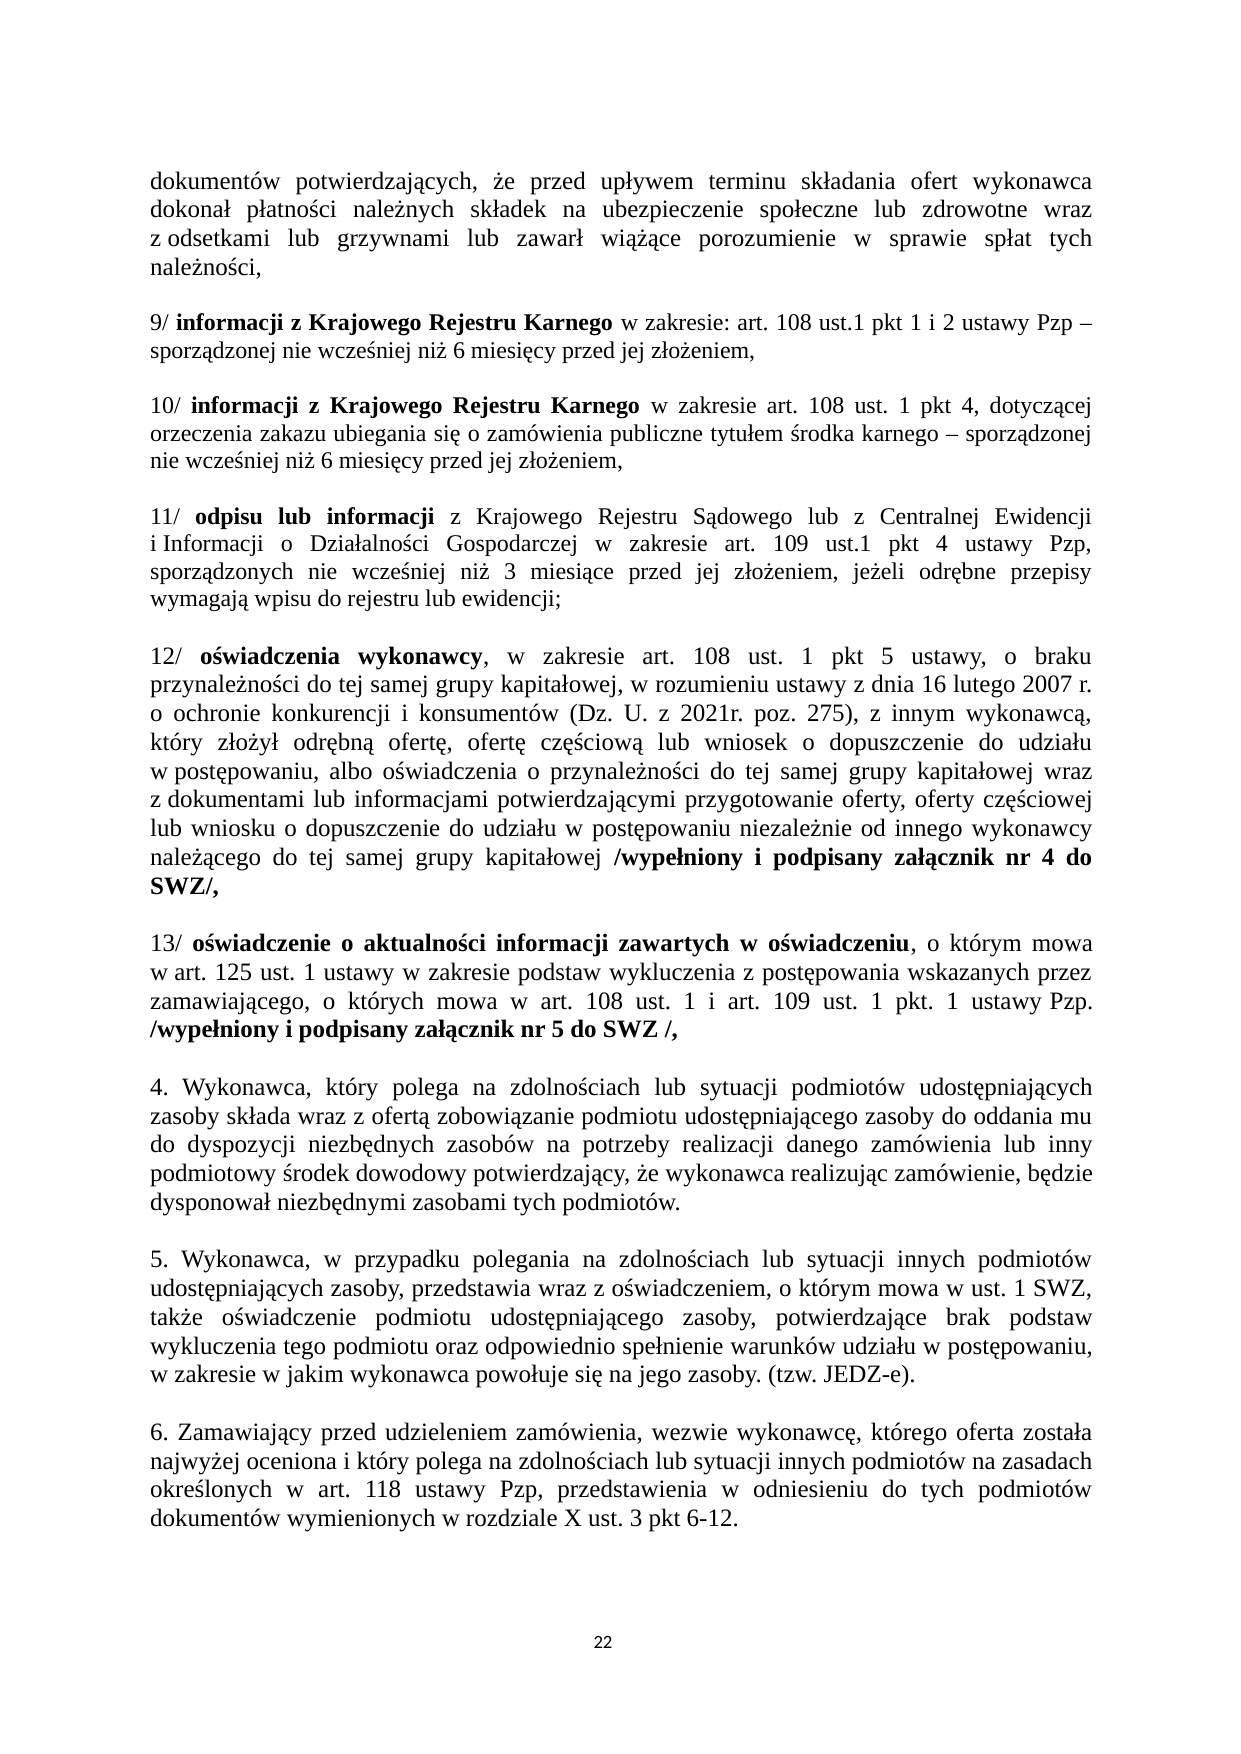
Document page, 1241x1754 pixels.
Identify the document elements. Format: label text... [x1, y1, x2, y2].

text 6. Zamawiający przed udzieleniem zamówienia, wezwie wykonawcę, którego oferta została najwyżej oceniona i który polega na zdolnościach lub sytuacji innych podmiotów na zasadach określonych w art. 118 ustawy Pzp, przedstawienia w odniesieniu do tych podmiotów dokumentów wymienionych w rozdziale X ust. 3 pkt 6-12. [150, 1417, 1093, 1532]
text 12/ oświadczenia wykonawcy, w zakresie art. 108 ust. 1 pkt 5 ustawy, o braku przynależności do tej samej grupy kapitałowej, w rozumieniu ustawy z dnia 16 lutego 2007 r. o ochronie konkurencji i konsumentów (Dz. U. z 2021r. poz. 275), z innym wykonawcą, który złożył odrębną ofertę, ofertę częściową lub wniosek o dopuszczenie do udziału w postępowaniu, albo oświadczenia o przynależności do tej samej grupy kapitałowej wraz z dokumentami lub informacjami potwierdzającymi przygotowanie oferty, oferty częściowej lub wniosku o dopuszczenie do udziału w postępowaniu niezależnie od innego wykonawcy należącego do tej samej grupy kapitałowej /wypełniony i podpisany załącznik nr 4 do SWZ/, [150, 641, 1093, 899]
text 11/ odpisu lub informacji z Krajowego Rejestru Sądowego lub z Centralnej Ewidencji i Informacji o Działalności Gospodarczej w zakresie art. 109 ust.1 pkt 4 ustawy Pzp, sporządzonych nie wcześniej niż 3 miesiące przed jej złożeniem, jeżeli odrębne przepisy wymagają wpisu do rejestru lub ewidencji; [150, 502, 1093, 612]
text 13/ oświadczenie o aktualności informacji zawartych w oświadczeniu, o którym mowa w art. 125 ust. 1 ustawy w zakresie podstaw wykluczenia z postępowania wskazanych przez zamawiającego, o których mowa w art. 108 ust. 1 i art. 109 ust. 1 pkt. 1 ustawy Pzp. /wypełniony i podpisany załącznik nr 5 do SWZ /, [150, 928, 1093, 1043]
text 5. Wykonawca, w przypadku polegania na zdolnościach lub sytuacji innych podmiotów udostępniających zasoby, przedstawia wraz z oświadczeniem, o którym mowa w ust. 1 SWZ, także oświadczenie podmiotu udostępniającego zasoby, potwierdzające brak podstaw wykluczenia tego podmiotu oraz odpowiednio spełnienie warunków udziału w postępowaniu, w zakresie w jakim wykonawca powołuje się na jego zasoby. (tzw. JEDZ-e). [150, 1244, 1093, 1388]
text 10/ informacji z Krajowego Rejestru Karnego w zakresie art. 108 ust. 1 pkt 4, dotyczącej orzeczenia zakazu ubiegania się o zamówienia publiczne tytułem środka karnego – sporządzonej nie wcześniej niż 6 miesięcy przed jej złożeniem, [150, 391, 1093, 474]
text dokumentów potwierdzających, że przed upływem terminu składania ofert wykonawca dokonał płatności należnych składek na ubezpieczenie społeczne lub zdrowotne wraz z odsetkami lub grzywnami lub zawarł wiążące porozumienie w sprawie spłat tych należności, [150, 166, 1093, 281]
text 9/ informacji z Krajowego Rejestru Karnego w zakresie: art. 108 ust.1 pkt 1 i 2 ustawy Pzp – sporządzonej nie wcześniej niż 6 miesięcy przed jej złożeniem, [150, 308, 1093, 364]
text 4. Wykonawca, który polega na zdolnościach lub sytuacji podmiotów udostępniających zasoby składa wraz z ofertą zobowiązanie podmiotu udostępniającego zasoby do oddania mu do dyspozycji niezbędnych zasobów na potrzeby realizacji danego zamówienia lub inny podmiotowy środek dowodowy potwierdzający, że wykonawca realizując zamówienie, będzie dysponował niezbędnymi zasobami tych podmiotów. [150, 1072, 1093, 1216]
